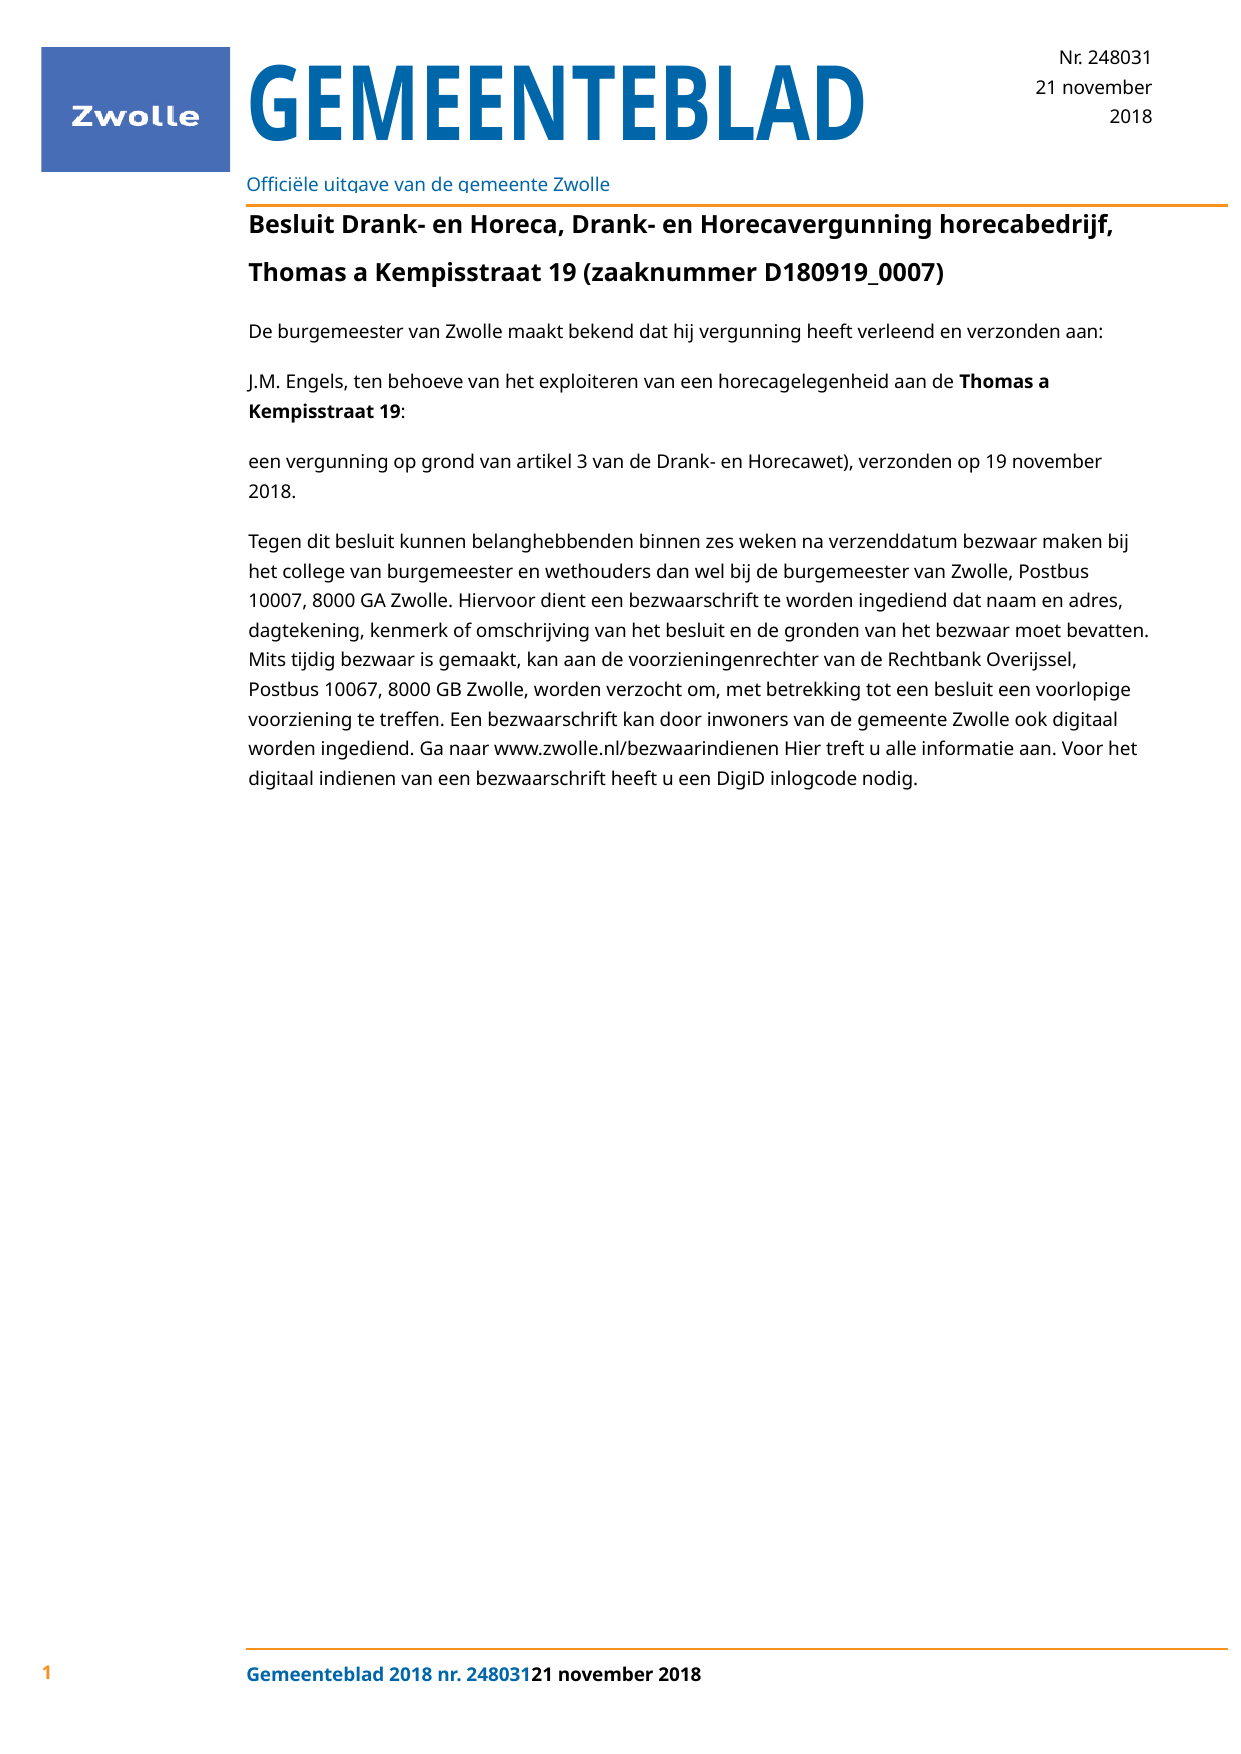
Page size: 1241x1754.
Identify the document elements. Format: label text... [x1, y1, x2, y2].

text Besluit Drank- en Horeca, Drank- en Horecavergunning horecabedrijf, Thomas a Kempisstraat 19 (zaaknummer D180919_0007) [248, 207, 1152, 288]
text De burgemeester van Zwolle maakt bekend dat hij vergunning heeft verleend en verzonden aan: [248, 318, 1152, 344]
text Tegen dit besluit kunnen belanghebbenden binnen zes weken na verzenddatum bezwaar maken bij het college van burgemeester en wethouders dan wel bij de burgemeester van Zwolle, Postbus 10007, 8000 GA Zwolle. Hiervoor dient een bezwaarschrift te worden ingediend dat naam en adres, dagtekening, kenmerk of omschrijving van het besluit en de gronden van het bezwaar moet bevatten. Mits tijdig bezwaar is gemaakt, kan aan de voorzieningenrechter van de Rechtbank Overijssel, Postbus 10067, 8000 GB Zwolle, worden verzocht om, met betrekking tot een besluit een voorlopige voorziening te treffen. Een bezwaarschrift kan door inwoners van de gemeente Zwolle ook digitaal worden ingediend. Ga naar www.zwolle.nl/bezwaarindienen Hier treft u alle informatie aan. Voor het digitaal indienen van een bezwaarschrift heeft u een DigiD inlogcode nodig. [248, 528, 1152, 791]
text een vergunning op grond van artikel 3 van de Drank- en Horecawet), verzonden op 19 november 2018. [248, 448, 1152, 504]
picture [41, 47, 231, 172]
text J.M. Engels, ten behoeve van het exploiteren van een horecagelegenheid aan de Thomas a Kempisstraat 19: [248, 368, 1152, 424]
